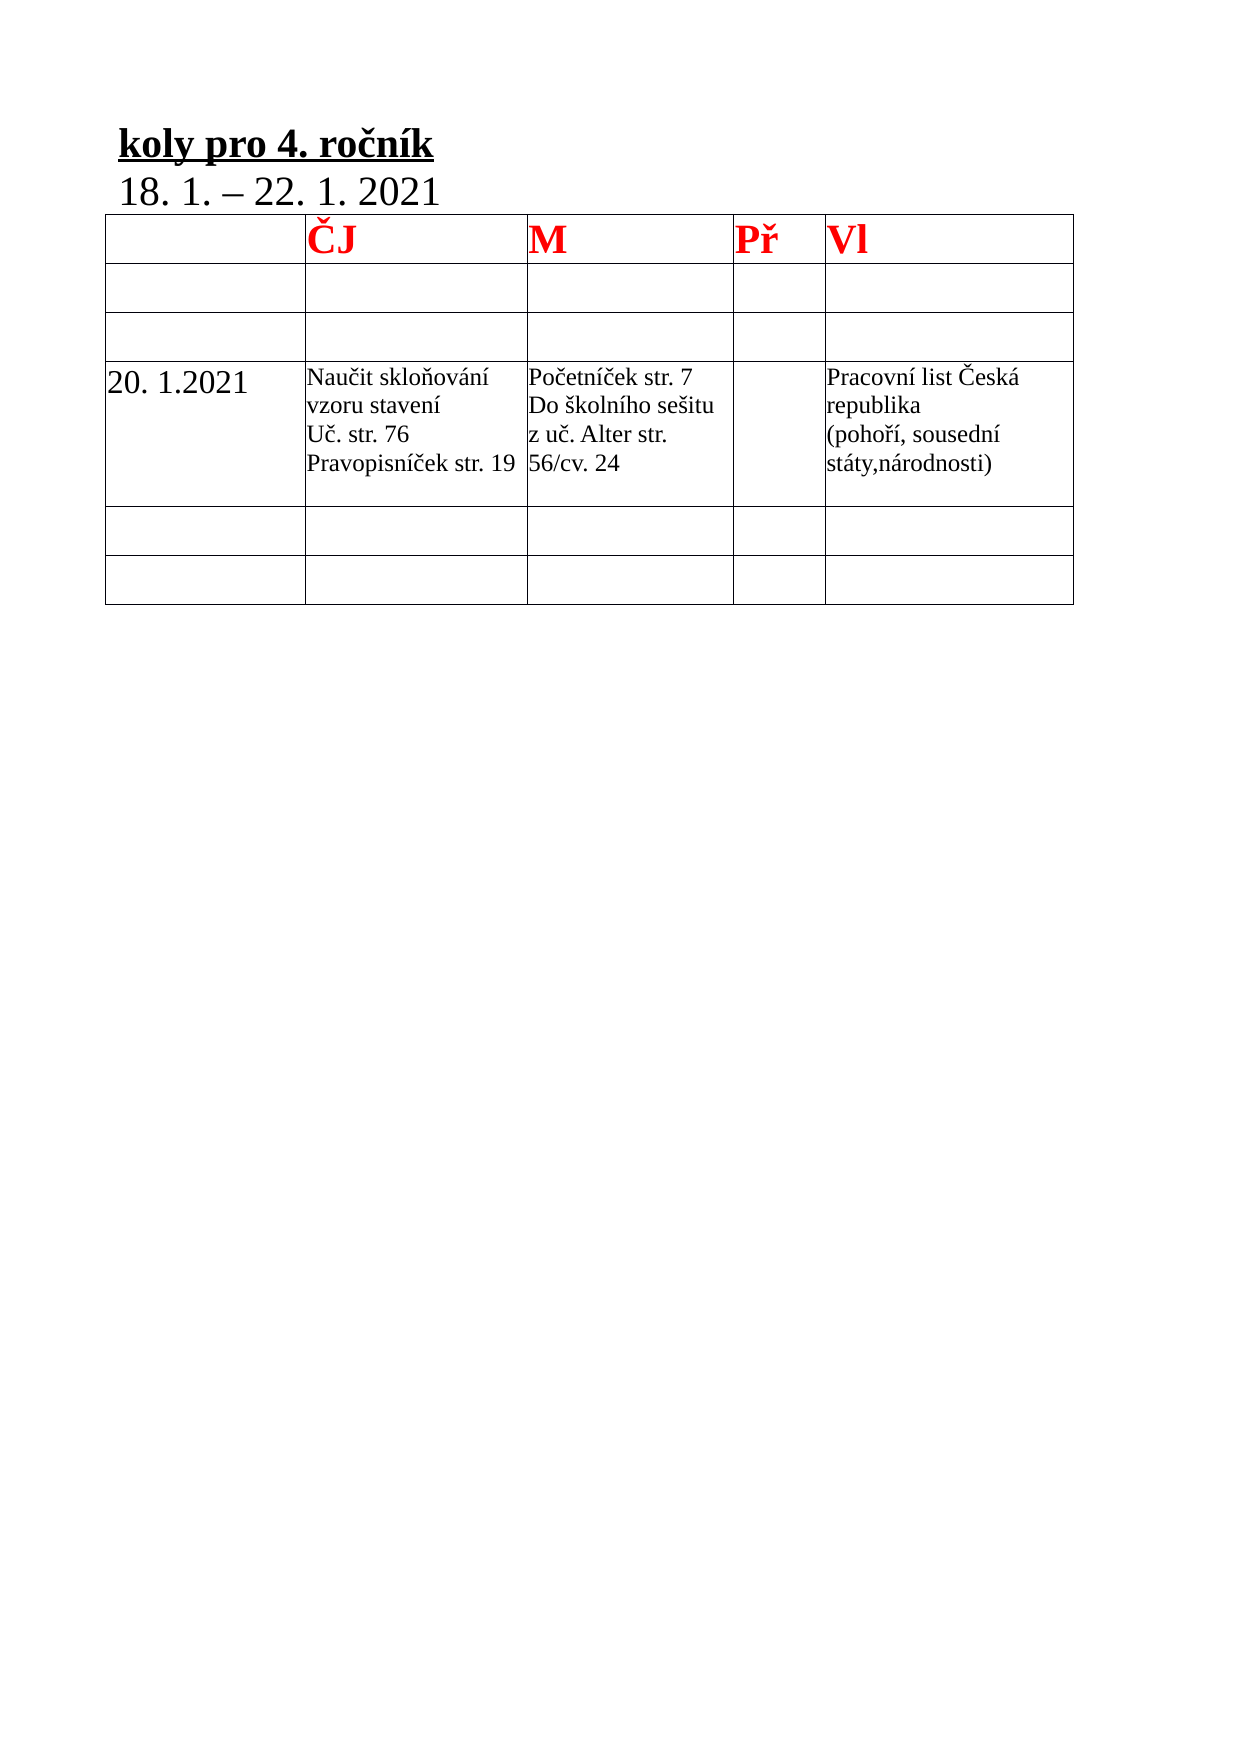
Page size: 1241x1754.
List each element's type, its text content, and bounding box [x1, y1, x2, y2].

table_cell [826, 556, 1073, 603]
table_cell [734, 264, 825, 312]
table_cell Naučit skloňování vzoru stavení Uč. str. 76 Pravopisníček str. 19 [306, 362, 527, 506]
table_cell [734, 507, 825, 554]
table_cell [106, 507, 305, 554]
table_cell [528, 507, 733, 554]
table_cell [826, 313, 1073, 361]
table_cell [734, 362, 825, 506]
table_cell [826, 264, 1073, 312]
table_cell [106, 556, 305, 603]
text koly pro 4. ročník [118, 118, 1122, 166]
table_cell [528, 556, 733, 603]
table_cell [734, 556, 825, 603]
table_cell [306, 507, 527, 554]
table_header ČJ [306, 215, 527, 263]
table_header Př [734, 215, 825, 263]
table_header [106, 215, 305, 263]
table_cell [826, 507, 1073, 554]
text 18. 1. – 22. 1. 2021 [118, 166, 1122, 214]
table_cell [306, 313, 527, 361]
table_cell [306, 556, 527, 603]
table_cell Pracovní list Česká republika (pohoří, sousední státy,národnosti) [826, 362, 1073, 506]
table_cell [528, 313, 733, 361]
table_header M [528, 215, 733, 263]
table_cell [528, 264, 733, 312]
table_cell [734, 313, 825, 361]
table_header Vl [826, 215, 1073, 263]
table_cell [106, 313, 305, 361]
table_cell Početníček str. 7 Do školního sešitu z uč. Alter str. 56/cv. 24 [528, 362, 733, 506]
table_cell [306, 264, 527, 312]
table_cell 20. 1.2021 [106, 362, 305, 506]
table_cell [106, 264, 305, 312]
